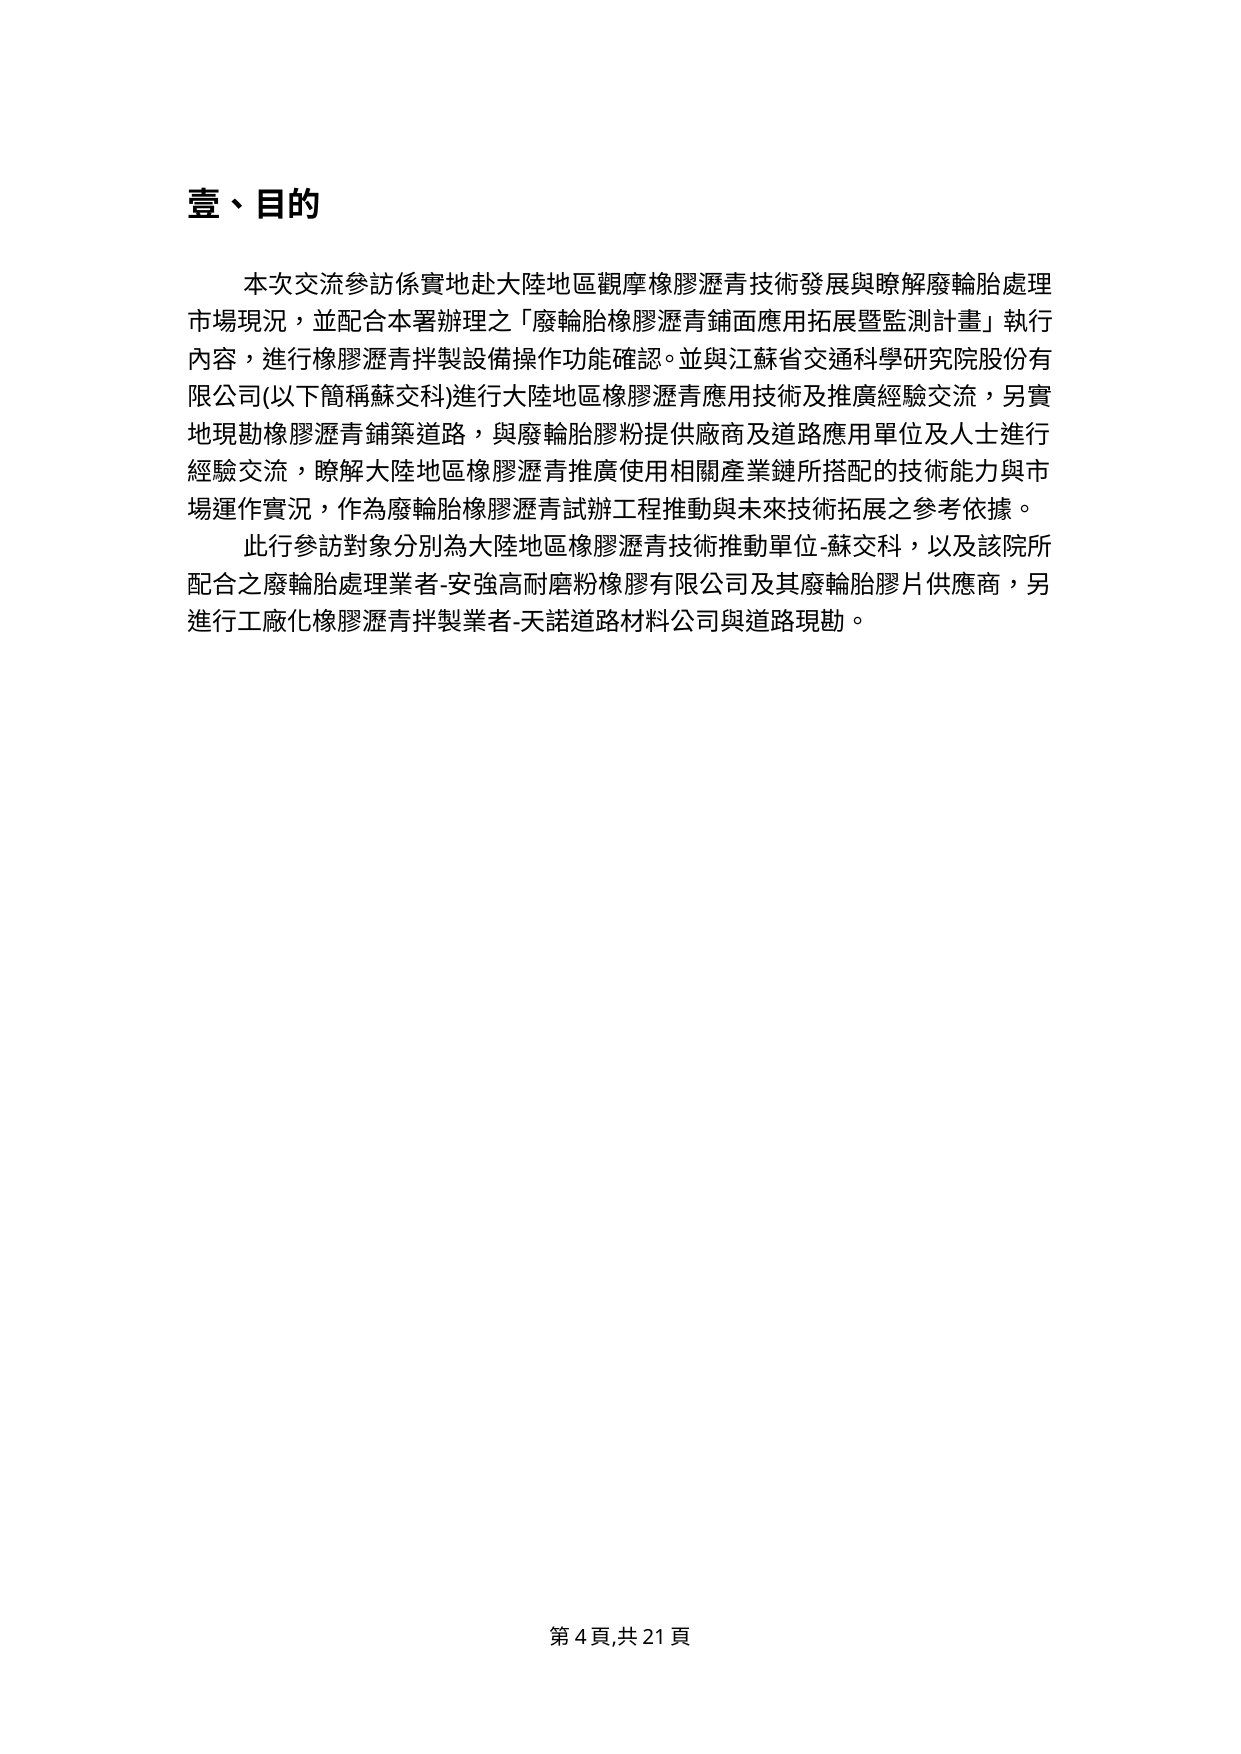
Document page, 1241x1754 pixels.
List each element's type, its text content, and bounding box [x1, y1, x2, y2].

text 此行參訪對象分別為大陸地區橡膠瀝青技術推動單位-蘇交科，以及該院所配合之廢輪胎處理業者-安強高耐磨粉橡膠有限公司及其廢輪胎膠片供應商，另進行工廠化橡膠瀝青拌製業者-天諾道路材料公司與道路現勘。 [187, 526, 1053, 638]
text 壹、目的 [187, 164, 1053, 239]
text 本次交流參訪係實地赴大陸地區觀摩橡膠瀝青技術發展與瞭解廢輪胎處理市場現況，並配合本署辦理之「廢輪胎橡膠瀝青鋪面應用拓展暨監測計畫」執行內容，進行橡膠瀝青拌製設備操作功能確認。並與江蘇省交通科學研究院股份有限公司(以下簡稱蘇交科)進行大陸地區橡膠瀝青應用技術及推廣經驗交流，另實地現勘橡膠瀝青鋪築道路，與廢輪胎膠粉提供廠商及道路應用單位及人士進行經驗交流，瞭解大陸地區橡膠瀝青推廣使用相關產業鏈所搭配的技術能力與市場運作實況，作為廢輪胎橡膠瀝青試辦工程推動與未來技術拓展之參考依據。 [187, 263, 1053, 526]
